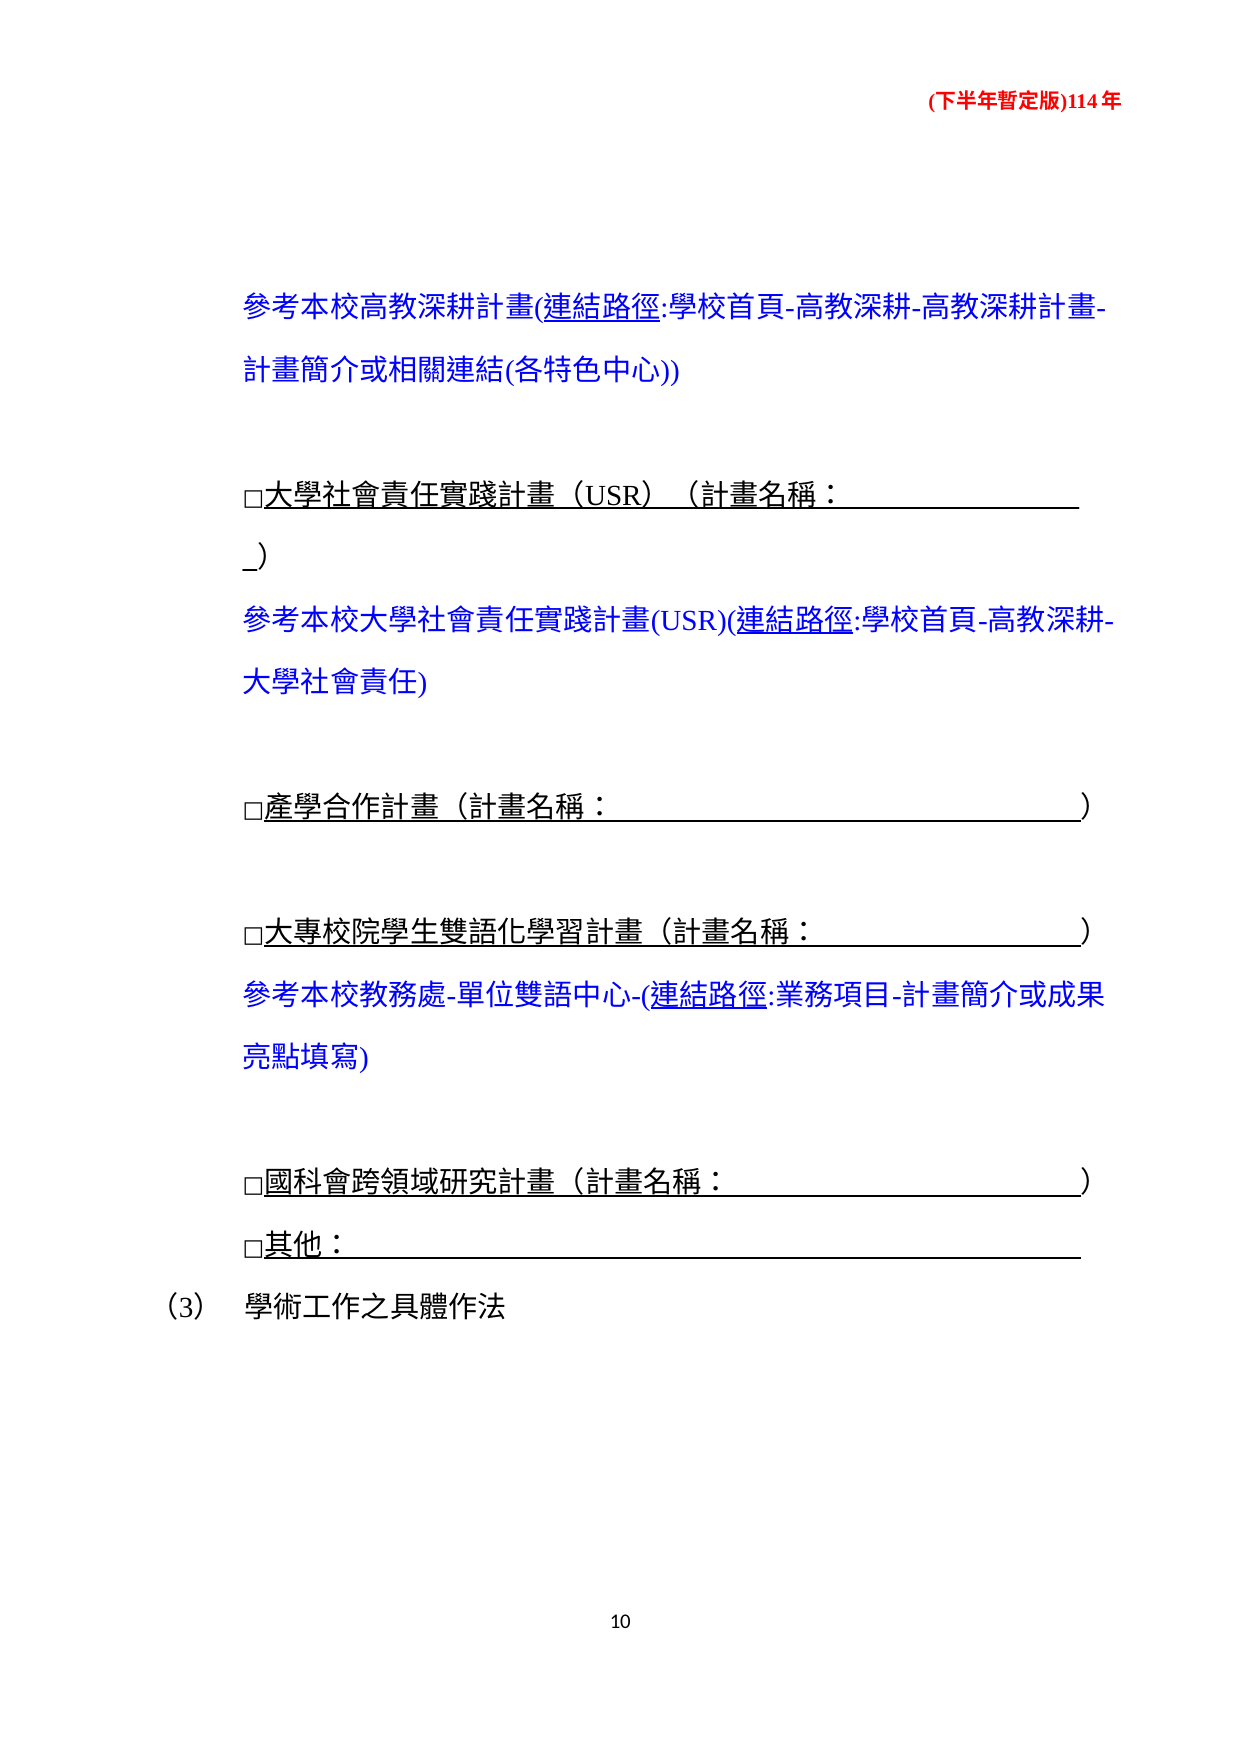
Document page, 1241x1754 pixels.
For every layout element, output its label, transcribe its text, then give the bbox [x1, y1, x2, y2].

text □大學社會責任實踐計畫（USR）（計畫名稱： ___） [242, 451, 1122, 576]
text 參考本校高教深耕計畫(連結路徑:學校首頁-高教深耕-高教深耕計畫-計畫簡介或相關連結(各特色中心)) [242, 263, 1122, 388]
text 參考本校大學社會責任實踐計畫(USR)(連結路徑:學校首頁-高教深耕-大學社會責任) [242, 576, 1122, 701]
text □大專校院學生雙語化學習計畫（計畫名稱： ） [242, 888, 1122, 951]
text □國科會跨領域研究計畫（計畫名稱： ） [242, 1138, 1122, 1201]
text 參考本校教務處-單位雙語中心-(連結路徑:業務項目-計畫簡介或成果亮點填寫) [242, 951, 1122, 1076]
text □產學合作計畫（計畫名稱： ） [242, 763, 1122, 826]
text □其他： [242, 1201, 1122, 1263]
list 學術工作之具體作法 [149, 1263, 1122, 1326]
